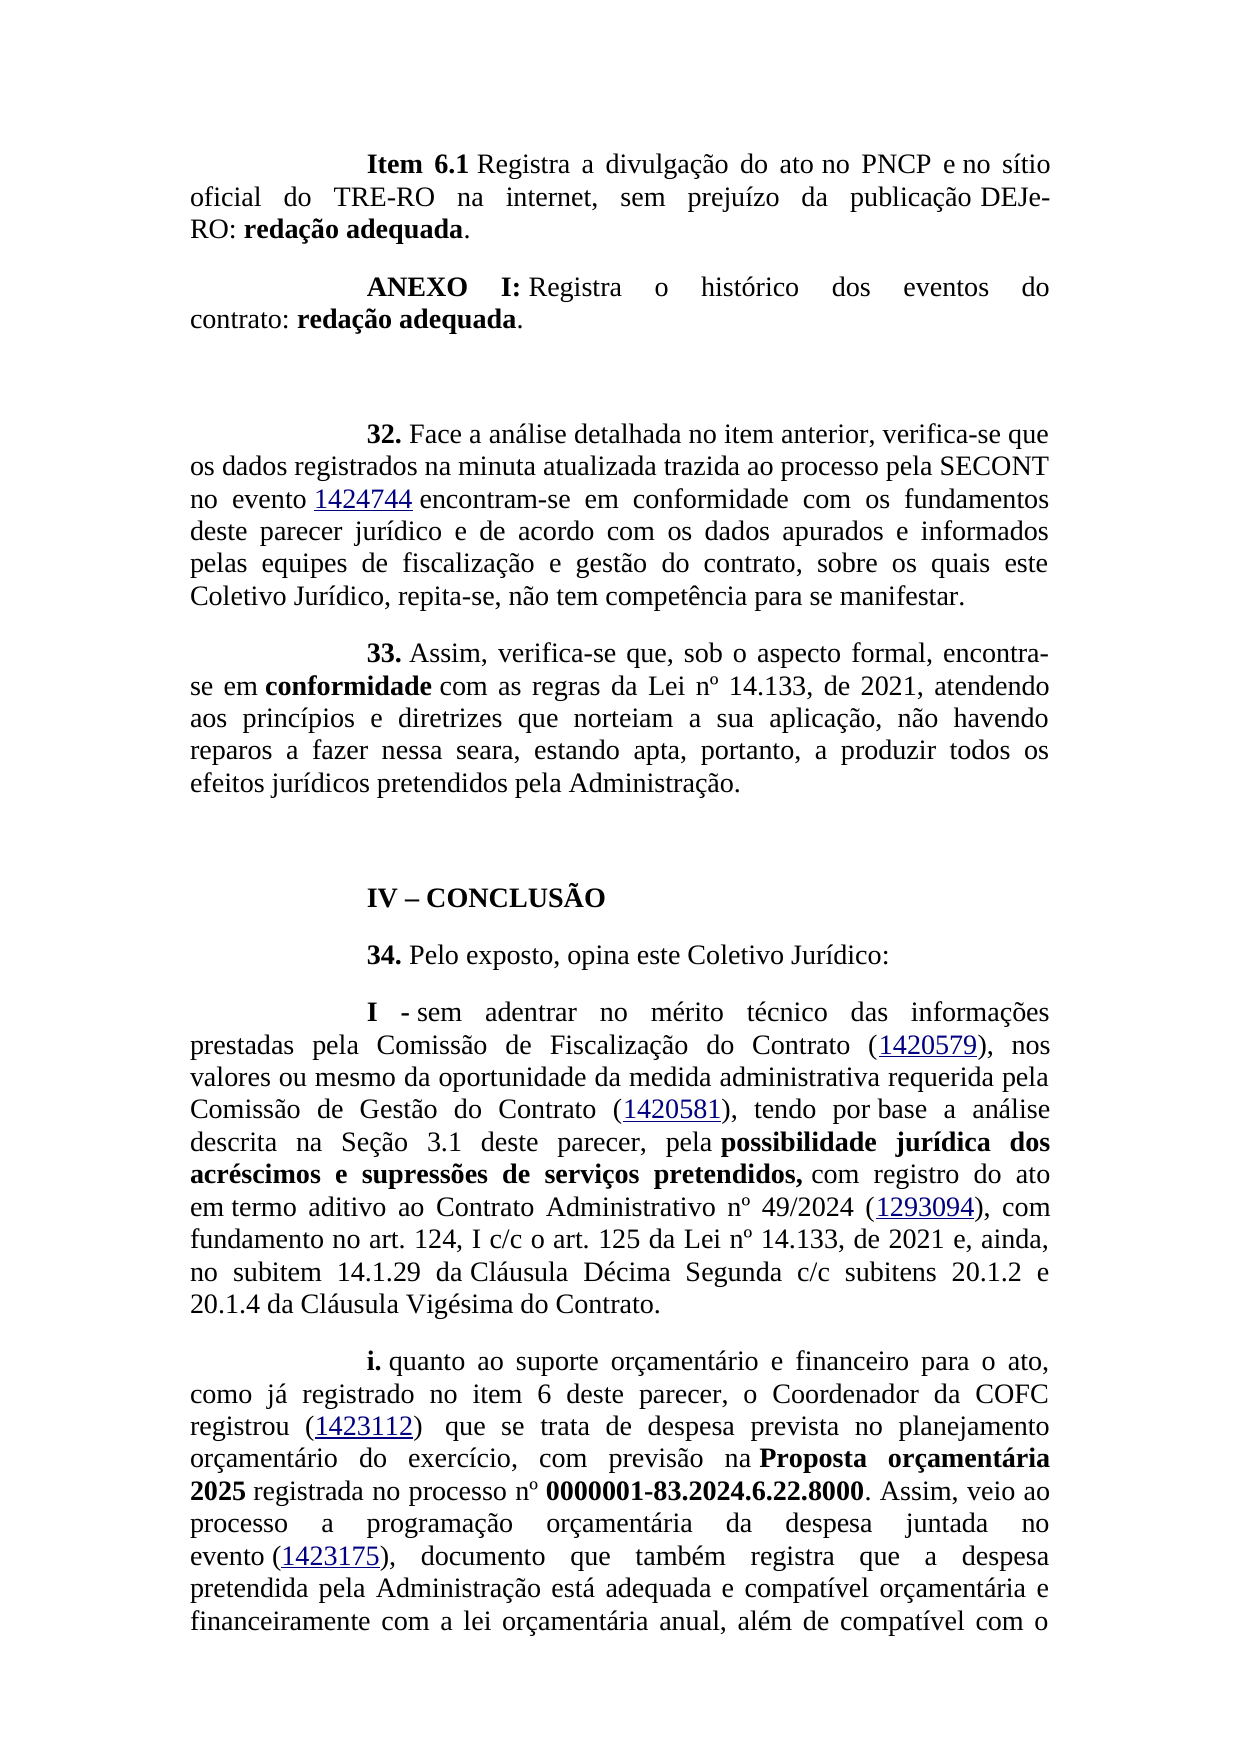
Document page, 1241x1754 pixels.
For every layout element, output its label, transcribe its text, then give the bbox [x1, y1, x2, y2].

text I - sem adentrar no mérito técnico das informações prestadas pela Comissão de Fiscalização do Contrato (1420579), nos valores ou mesmo da oportunidade da medida administrativa requerida pela Comissão de Gestão do Contrato (1420581), tendo por base a análise descrita na Seção 3.1 deste parecer, pela possibilidade jurídica dos acréscimos e supressões de serviços pretendidos, com registro do ato em termo aditivo ao Contrato Administrativo nº 49/2024 (1293094), com fundamento no art. 124, I c/c o art. 125 da Lei nº 14.133, de 2021 e, ainda, no subitem 14.1.29 da Cláusula Décima Segunda c/c subitens 20.1.2 e 20.1.4 da Cláusula Vigésima do Contrato. [190, 995, 1051, 1319]
text Item 6.1 Registra a divulgação do ato no PNCP e no sítio oficial do TRE-RO na internet, sem prejuízo da publicação DEJe-RO: redação adequada. [190, 147, 1051, 245]
text i. quanto ao suporte orçamentário e financeiro para o ato, como já registrado no item 6 deste parecer, o Coordenador da COFC registrou (1423112) que se trata de despesa prevista no planejamento orçamentário do exercício, com previsão na Proposta orçamentária 2025 registrada no processo nº 0000001-83.2024.6.22.8000. Assim, veio ao processo a programação orçamentária da despesa juntada no evento (1423175), documento que também registra que a despesa pretendida pela Administração está adequada e compatível orçamentária e financeiramente com a lei orçamentária anual, além de compatível com o [190, 1344, 1051, 1636]
text 33. Assim, verifica-se que, sob o aspecto formal, encontra-se em conformidade com as regras da Lei nº 14.133, de 2021, atendendo aos princípios e diretrizes que norteiam a sua aplicação, não havendo reparos a fazer nessa seara, estando apta, portanto, a produzir todos os efeitos jurídicos pretendidos pela Administração. [190, 636, 1051, 798]
text IV – CONCLUSÃO [190, 881, 1051, 913]
text 34. Pelo exposto, opina este Coletivo Jurídico: [190, 938, 1051, 970]
text 32. Face a análise detalhada no item anterior, verifica-se que os dados registrados na minuta atualizada trazida ao processo pela SECONT no evento 1424744 encontram-se em conformidade com os fundamentos deste parecer jurídico e de acordo com os dados apurados e informados pelas equipes de fiscalização e gestão do contrato, sobre os quais este Coletivo Jurídico, repita-se, não tem competência para se manifestar. [190, 417, 1051, 611]
text ANEXO I: Registra o histórico dos eventos do contrato: redação adequada. [190, 270, 1051, 334]
